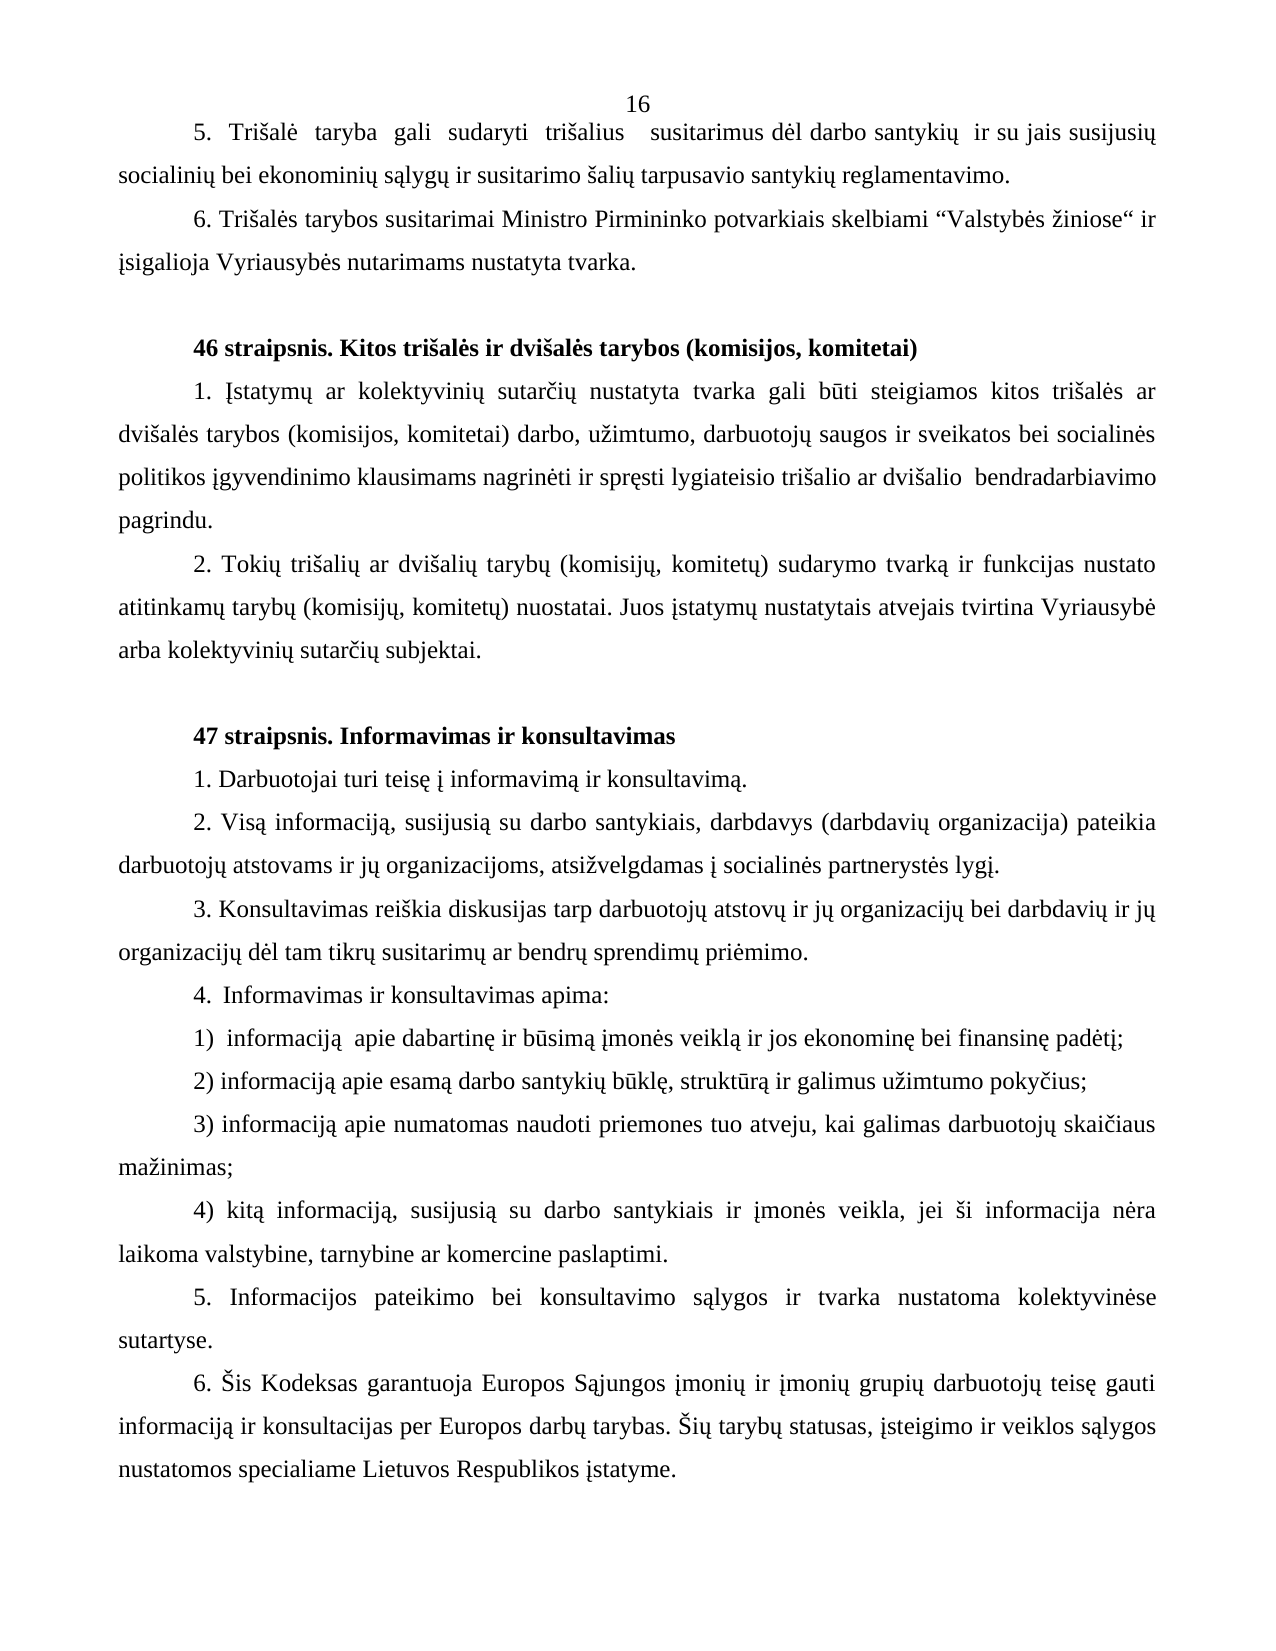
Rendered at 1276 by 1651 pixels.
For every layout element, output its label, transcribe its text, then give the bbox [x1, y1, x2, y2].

text 6. Šis Kodeksas garantuoja Europos Sąjungos įmonių ir įmonių grupių darbuotojų teisę gauti informaciją ir konsultacijas per Europos darbų tarybas. Šių tarybų statusas, įsteigimo ir veiklos sąlygos nustatomos specialiame Lietuvos Respublikos įstatyme. [118, 1368, 1157, 1483]
text 1) informaciją apie dabartinę ir būsimą įmonės veiklą ir jos ekonominę bei finansinę padėtį; [118, 1023, 1157, 1052]
text 4. Informavimas ir konsultavimas apima: [193, 980, 1157, 1009]
text 2. Tokių trišalių ar dvišalių tarybų (komisijų, komitetų) sudarymo tvarką ir funkcijas nustato atitinkamų tarybų (komisijų, komitetų) nuostatai. Juos įstatymų nustatytais atvejais tvirtina Vyriausybė arba kolektyvinių sutarčių subjektai. [118, 549, 1157, 664]
text 3) informaciją apie numatomas naudoti priemones tuo atveju, kai galimas darbuotojų skaičiaus mažinimas; [118, 1109, 1157, 1181]
text 47 straipsnis. Informavimas ir konsultavimas [118, 721, 1157, 750]
text 1. Darbuotojai turi teisę į informavimą ir konsultavimą. [118, 764, 1157, 793]
text 5. Trišalė taryba gali sudaryti trišalius susitarimus dėl darbo santykių ir su jais susijusių socialinių bei ekonominių sąlygų ir susitarimo šalių tarpusavio santykių reglamentavimo. [118, 117, 1157, 189]
text 2) informaciją apie esamą darbo santykių būklę, struktūrą ir galimus užimtumo pokyčius; [118, 1066, 1157, 1095]
text 46 straipsnis. Kitos trišalės ir dvišalės tarybos (komisijos, komitetai) [118, 333, 1157, 362]
text 3. Konsultavimas reiškia diskusijas tarp darbuotojų atstovų ir jų organizacijų bei darbdavių ir jų organizacijų dėl tam tikrų susitarimų ar bendrų sprendimų priėmimo. [118, 894, 1157, 966]
text 2. Visą informaciją, susijusią su darbo santykiais, darbdavys (darbdavių organizacija) pateikia darbuotojų atstovams ir jų organizacijoms, atsižvelgdamas į socialinės partnerystės lygį. [118, 807, 1157, 879]
text 6. Trišalės tarybos susitarimai Ministro Pirmininko potvarkiais skelbiami “Valstybės žiniose“ ir įsigalioja Vyriausybės nutarimams nustatyta tvarka. [118, 204, 1157, 276]
text 4) kitą informaciją, susijusią su darbo santykiais ir įmonės veikla, jei ši informacija nėra laikoma valstybine, tarnybine ar komercine paslaptimi. [118, 1196, 1157, 1267]
text 1. Įstatymų ar kolektyvinių sutarčių nustatyta tvarka gali būti steigiamos kitos trišalės ar dvišalės tarybos (komisijos, komitetai) darbo, užimtumo, darbuotojų saugos ir sveikatos bei socialinės politikos įgyvendinimo klausimams nagrinėti ir spręsti lygiateisio trišalio ar dvišalio bendradarbiavimo pagrindu. [118, 376, 1157, 534]
text 5. informacijos pateikimo bei konsultavimo sąlygos ir tvarka nustatoma kolektyvinėse sutartyse. [118, 1282, 1157, 1354]
